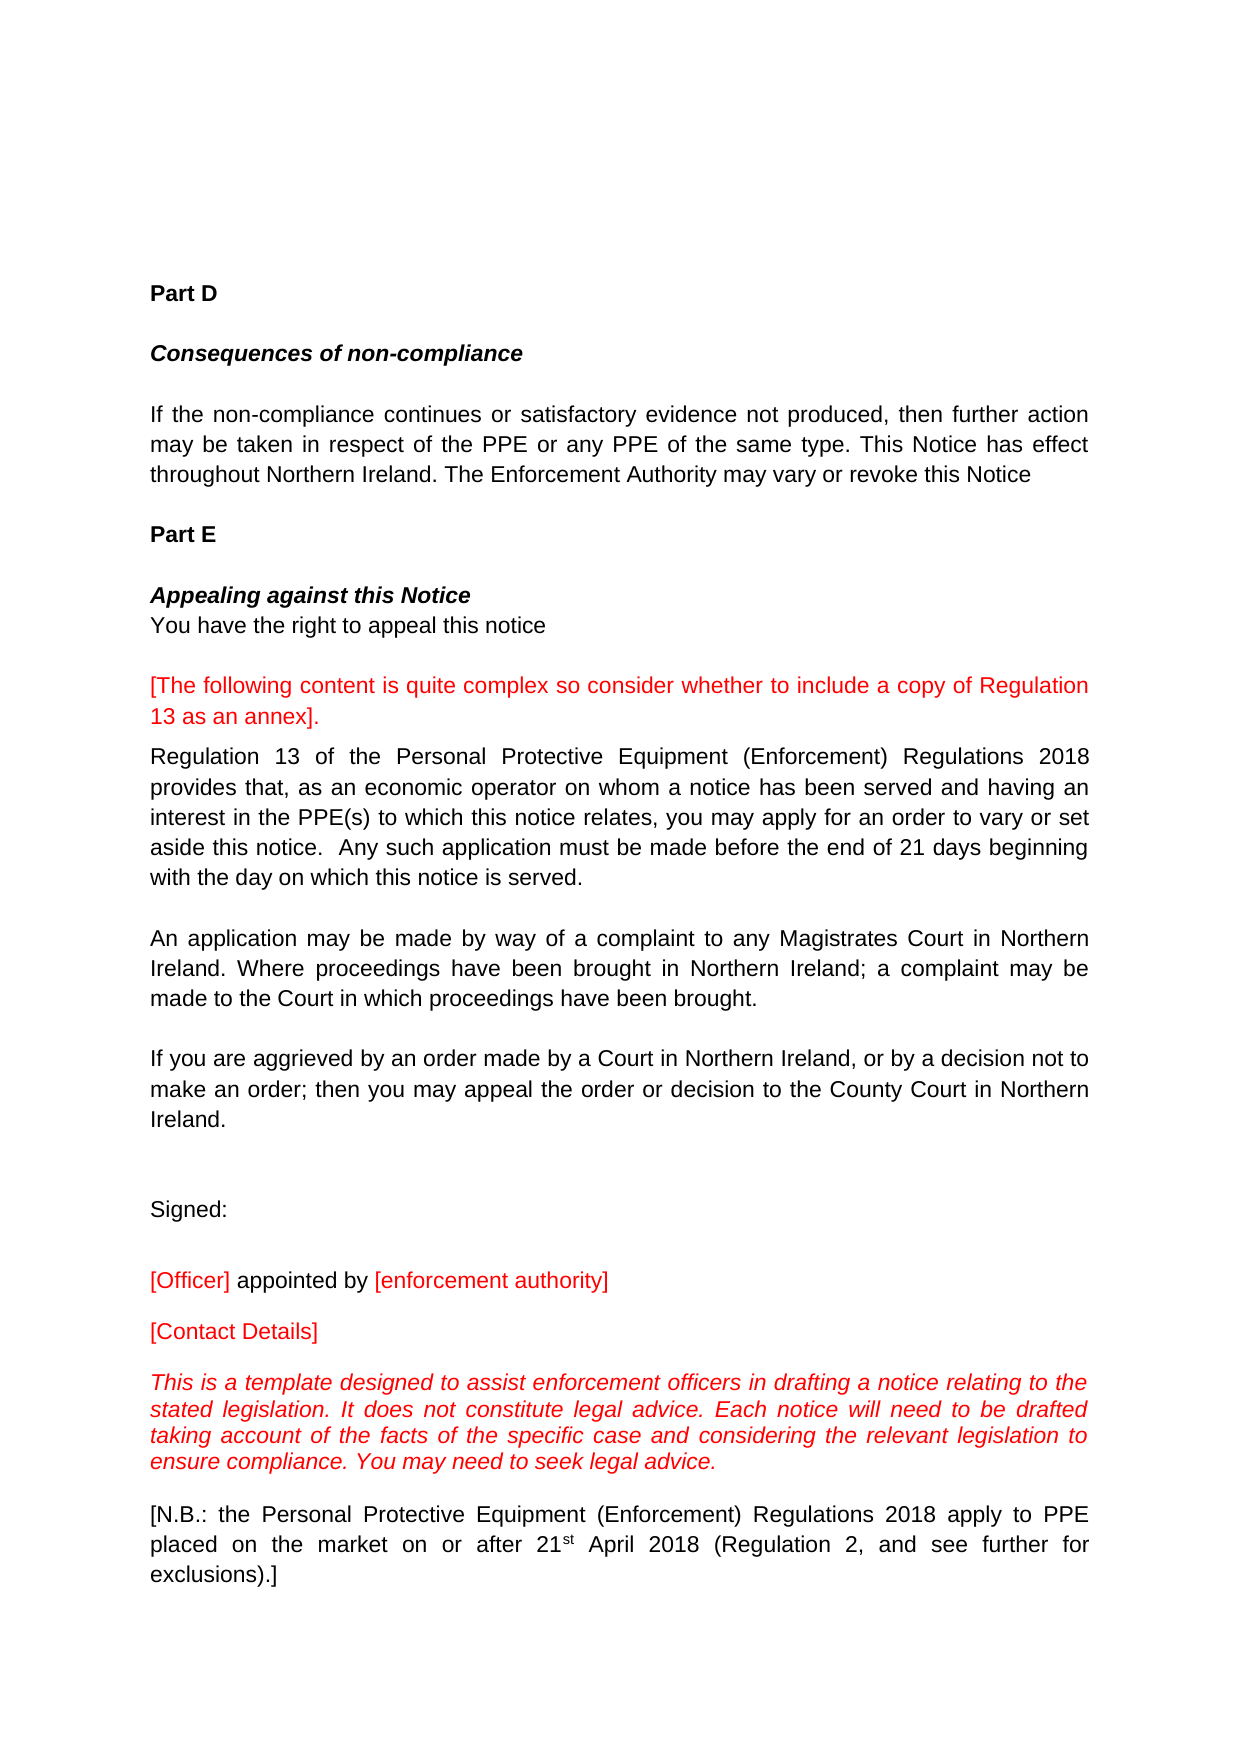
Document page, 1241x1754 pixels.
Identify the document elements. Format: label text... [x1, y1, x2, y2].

text [Contact Details] [150, 1318, 1090, 1344]
text If you are aggrieved by an order made by a Court in Northern Ireland, or by a decision not to make an order; then you may appeal the order or decision to the County Court in Northern Ireland. [150, 1045, 1090, 1132]
text Consequences of non-compliance [150, 340, 1090, 366]
text Regulation 13 of the Personal Protective Equipment (Enforcement) Regulations 2018 provides that, as an economic operator on whom a notice has been served and having an interest in the PPE(s) to which this notice relates, you may apply for an order to vary or set aside this notice. Any such application must be made before the end of 21 days beginning with the day on which this notice is served. [150, 743, 1090, 890]
text Part E [150, 521, 1090, 548]
text You have the right to appeal this notice [150, 612, 1090, 638]
text Signed: [150, 1196, 1090, 1223]
text [Officer] appointed by [enforcement authority] [150, 1267, 1090, 1293]
text Part D [150, 280, 1090, 306]
text This is a template designed to assist enforcement officers in drafting a notice relating to the stated legislation. It does not constitute legal advice. Each notice will need to be drafted taking account of the facts of the specific case and considering the relevant legislation to ensure compliance. You may need to seek legal advice. [150, 1369, 1090, 1475]
text Appealing against this Notice [150, 582, 1090, 608]
text [The following content is quite complex so consider whether to include a copy of Regulation 13 as an annex]. [150, 672, 1090, 729]
text If the non-compliance continues or satisfactory evidence not produced, then further action may be taken in respect of the PPE or any PPE of the same type. This Notice has effect throughout Northern Ireland. The Enforcement Authority may vary or revoke this Notice [150, 401, 1090, 487]
text [N.B.: the Personal Protective Equipment (Enforcement) Regulations 2018 apply to PPE placed on the market on or after 21st April 2018 (Regulation 2, and see further for exclusions).] [150, 1501, 1090, 1588]
text An application may be made by way of a complaint to any Magistrates Court in Northern Ireland. Where proceedings have been brought in Northern Ireland; a complaint may be made to the Court in which proceedings have been brought. [150, 924, 1090, 1011]
